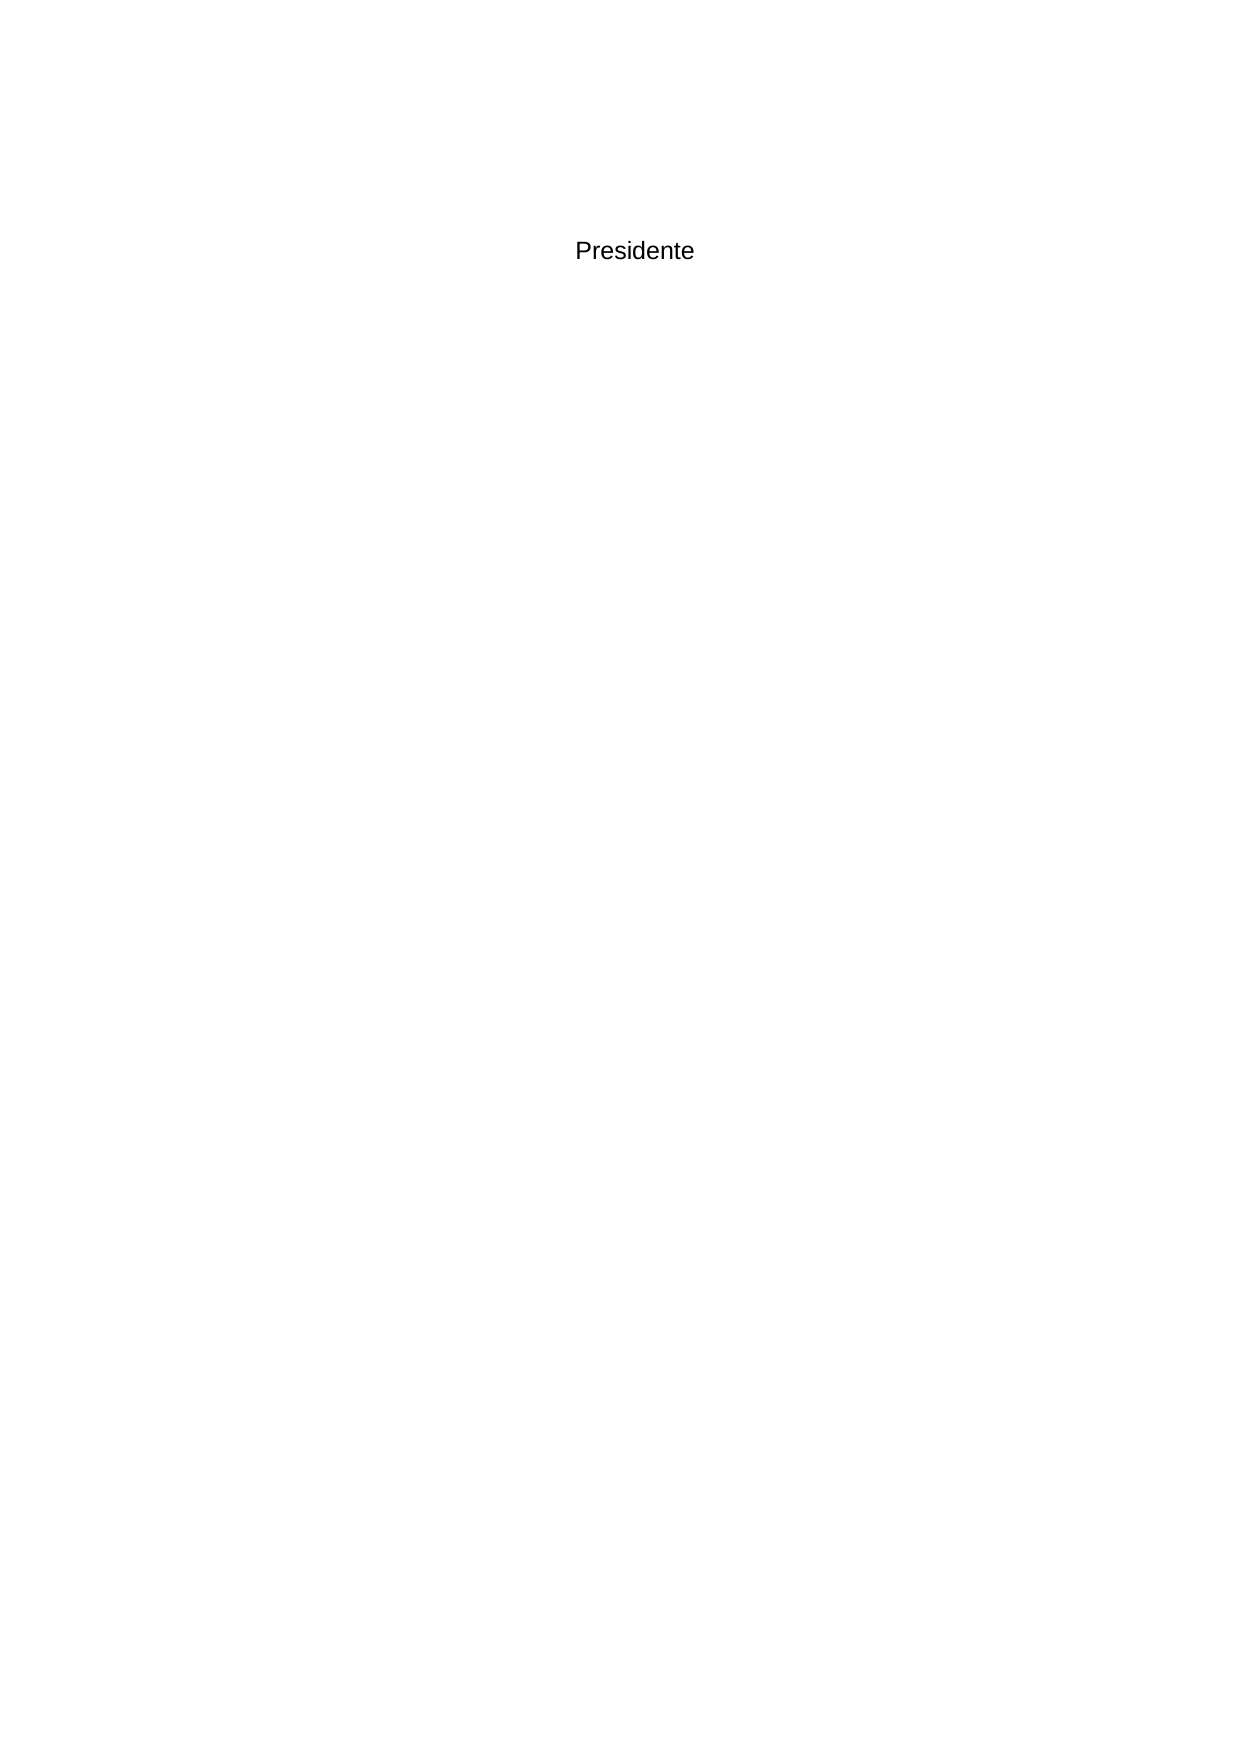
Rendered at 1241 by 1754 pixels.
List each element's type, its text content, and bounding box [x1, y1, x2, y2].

text Presidente [148, 236, 1122, 265]
